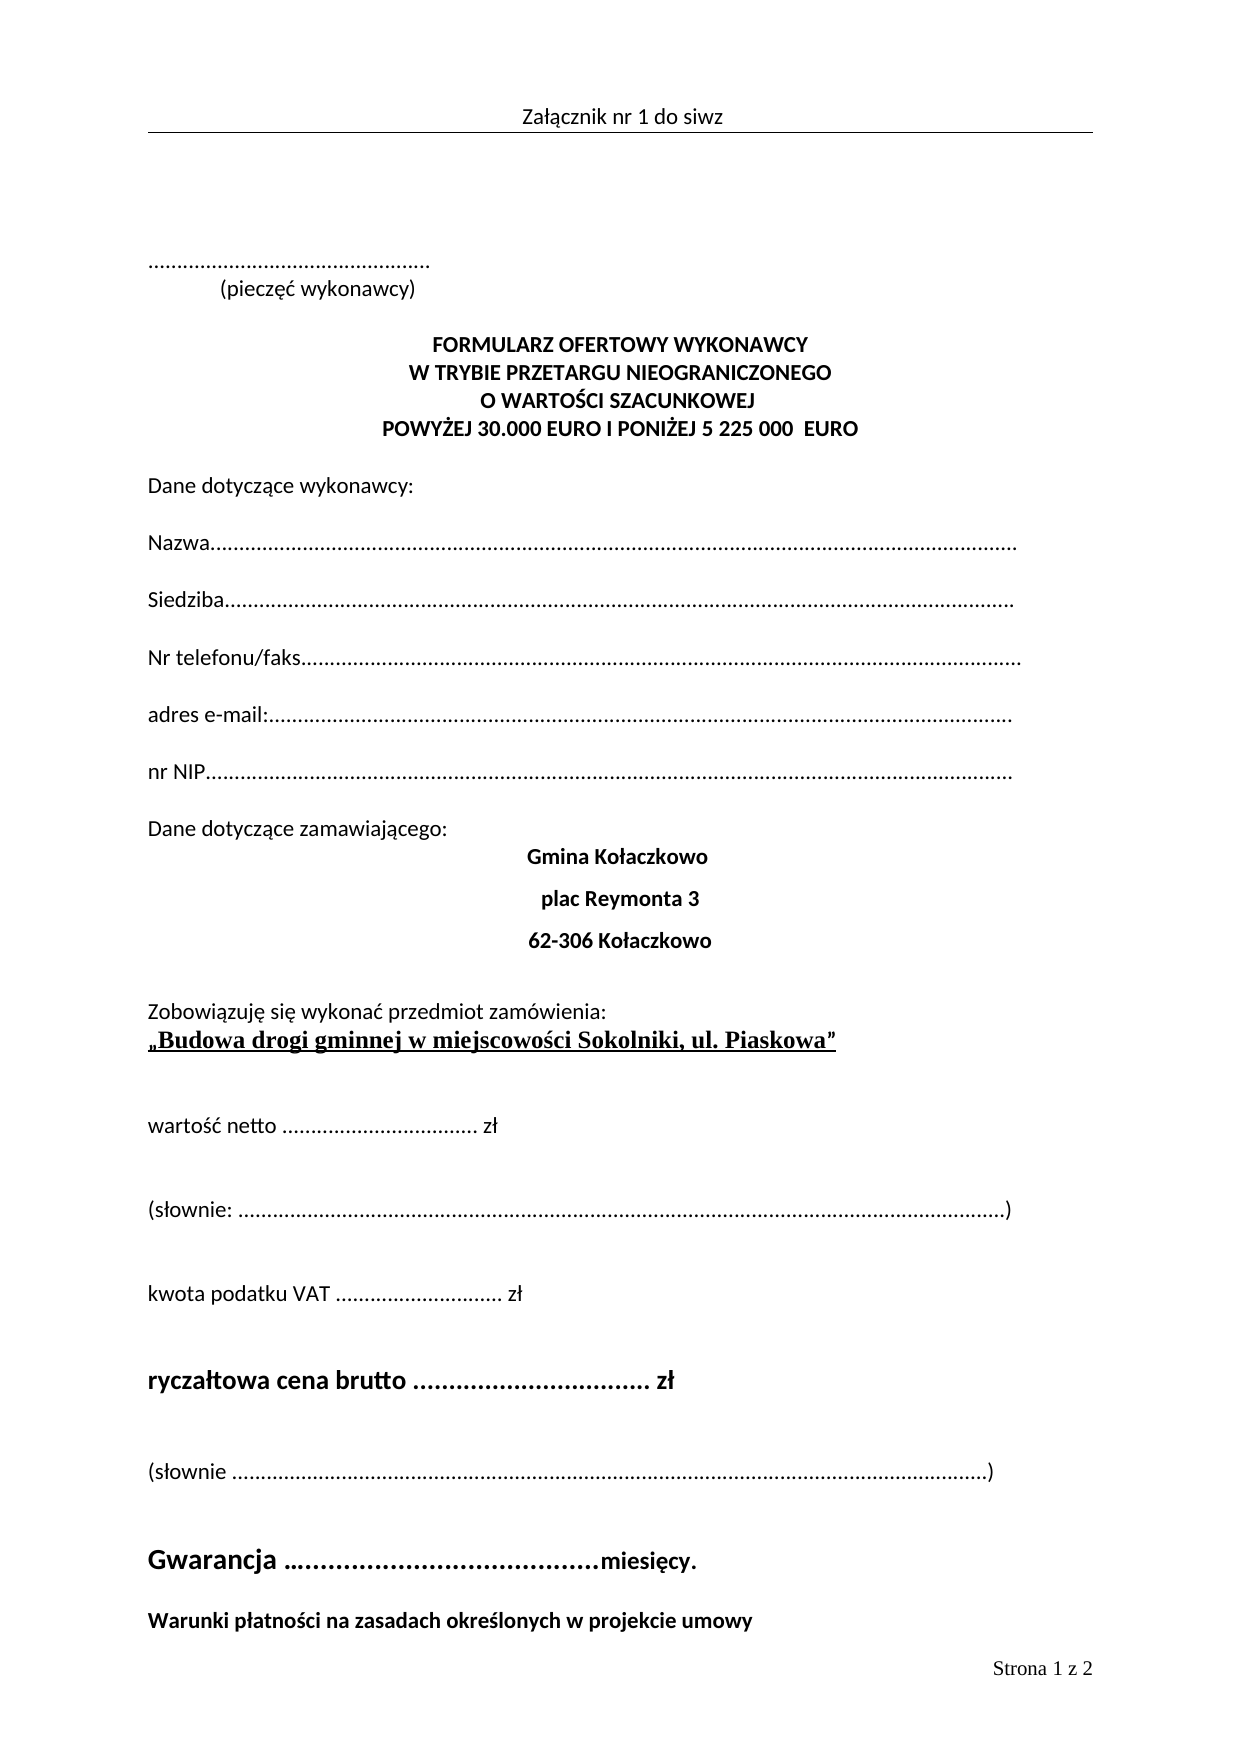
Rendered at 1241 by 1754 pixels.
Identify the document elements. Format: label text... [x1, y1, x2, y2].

text W TRYBIE PRZETARGU NIEOGRANICZONEGO [148, 358, 1093, 386]
text wartość netto .................................. zł [148, 1111, 1093, 1139]
text Zobowiązuję się wykonać przedmiot zamówienia: [148, 997, 1093, 1025]
text 62-306 Kołaczkowo [148, 926, 1093, 954]
text ryczałtowa cena brutto ................................. zł [148, 1363, 1093, 1396]
text adres e-mail:................................................................................................................................. [148, 700, 1093, 728]
text Gmina Kołaczkowo [148, 842, 1093, 870]
text Dane dotyczące zamawiającego: [148, 814, 1093, 842]
text Siedziba......................................................................................................................................... [148, 585, 1093, 613]
text (słownie ...................................................................................................................................) [148, 1457, 1093, 1485]
text O WARTOŚCI SZACUNKOWEJ [148, 386, 1093, 414]
text (pieczęć wykonawcy) [148, 274, 1093, 302]
text nr NIP............................................................................................................................................ [148, 757, 1093, 785]
text Gwarancja …......................................miesięcy. [148, 1541, 1093, 1577]
text POWYŻEJ 30.000 EURO I PONIŻEJ 5 225 000 EURO [148, 414, 1093, 442]
text Dane dotyczące wykonawcy: [148, 471, 1093, 499]
text ................................................. [148, 246, 1093, 274]
text plac Reymonta 3 [148, 884, 1093, 912]
text kwota podatku VAT ............................. zł [148, 1279, 1093, 1307]
text Nr telefonu/faks............................................................................................................................. [148, 643, 1093, 671]
text Warunki płatności na zasadach określonych w projekcie umowy [148, 1606, 1093, 1634]
text (słownie: .....................................................................................................................................) [148, 1195, 1093, 1223]
text FORMULARZ OFERTOWY WYKONAWCY [148, 330, 1093, 358]
text Nazwa............................................................................................................................................ [148, 528, 1093, 556]
text „Budowa drogi gminnej w miejscowości Sokolniki, ul. Piaskowa” [148, 1025, 1093, 1054]
